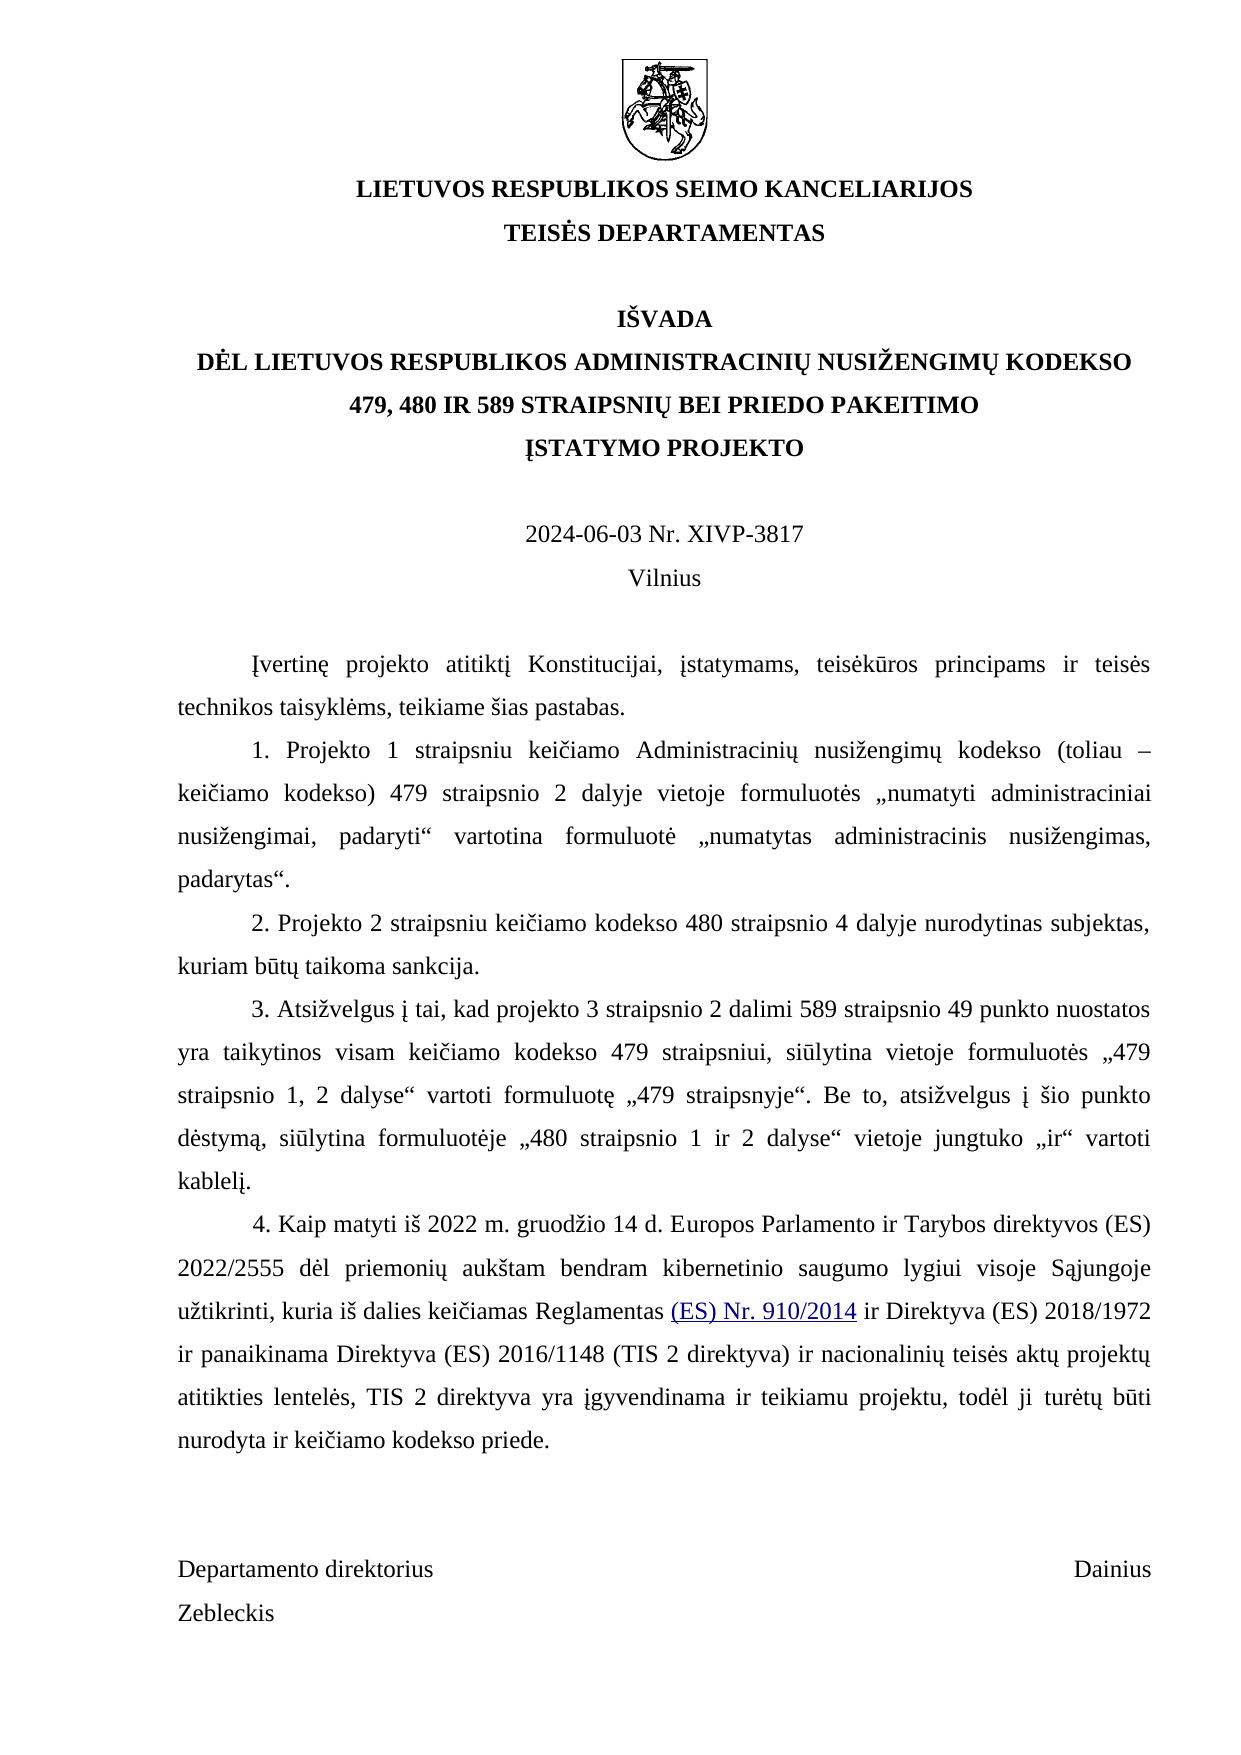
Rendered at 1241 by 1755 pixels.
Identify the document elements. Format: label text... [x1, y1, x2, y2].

text 3. Atsižvelgus į tai, kad projekto 3 straipsnio 2 dalimi 589 straipsnio 49 punkto nuostatos yra taikytinos visam keičiamo kodekso 479 straipsniui, siūlytina vietoje formuluotės „479 straipsnio 1, 2 dalyse“ vartoti formuluotę „479 straipsnyje“. Be to, atsižvelgus į šio punkto dėstymą, siūlytina formuluotėje „480 straipsnio 1 ir 2 dalyse“ vietoje jungtuko „ir“ vartoti kablelį. [177, 994, 1152, 1195]
text Įvertinę projekto atitiktį Konstitucijai, įstatymams, teisėkūros principams ir teisės technikos taisyklėms, teikiame šias pastabas. [177, 649, 1152, 721]
text 1. Projekto 1 straipsniu keičiamo Administracinių nusižengimų kodekso (toliau – keičiamo kodekso) 479 straipsnio 2 dalyje vietoje formuluotės „numatyti administraciniai nusižengimai, padaryti“ vartotina formuluotė „numatytas administracinis nusižengimas, padarytas“. [177, 735, 1152, 893]
text DĖL LIETUVOS RESPUBLIKOS ADMINISTRACINIŲ NUSIŽENGIMŲ KODEKSO 479, 480 IR 589 STRAIPSNIŲ BEI PRIEDO PAKEITIMO [177, 347, 1152, 419]
text LIETUVOS RESPUBLIKOS SEIMO KANCELIARIJOS [177, 174, 1152, 203]
text Departamento direktorius Dainius Zebleckis [177, 1554, 1152, 1626]
text 2024-06-03 Nr. XIVP-3817 [177, 519, 1152, 548]
text IŠVADA [177, 304, 1152, 333]
text ĮSTATYMO PROJEKTO [177, 433, 1152, 462]
text 4. Kaip matyti iš 2022 m. gruodžio 14 d. Europos Parlamento ir Tarybos direktyvos (ES) 2022/2555 dėl priemonių aukštam bendram kibernetinio saugumo lygiui visoje Sąjungoje užtikrinti, kuria iš dalies keičiamas Reglamentas (ES) Nr. 910/2014 ir Direktyva (ES) 2018/1972 ir panaikinama Direktyva (ES) 2016/1148 (TIS 2 direktyva) ir nacionalinių teisės aktų projektų atitikties lentelės, TIS 2 direktyva yra įgyvendinama ir teikiamu projektu, todėl ji turėtų būti nurodyta ir keičiamo kodekso priede. [177, 1209, 1152, 1454]
text Vilnius [177, 563, 1152, 591]
text 2. Projekto 2 straipsniu keičiamo kodekso 480 straipsnio 4 dalyje nurodytinas subjektas, kuriam būtų taikoma sankcija. [177, 908, 1152, 979]
subtitle TEISĖS DEPARTAMENTAS [177, 218, 1152, 246]
